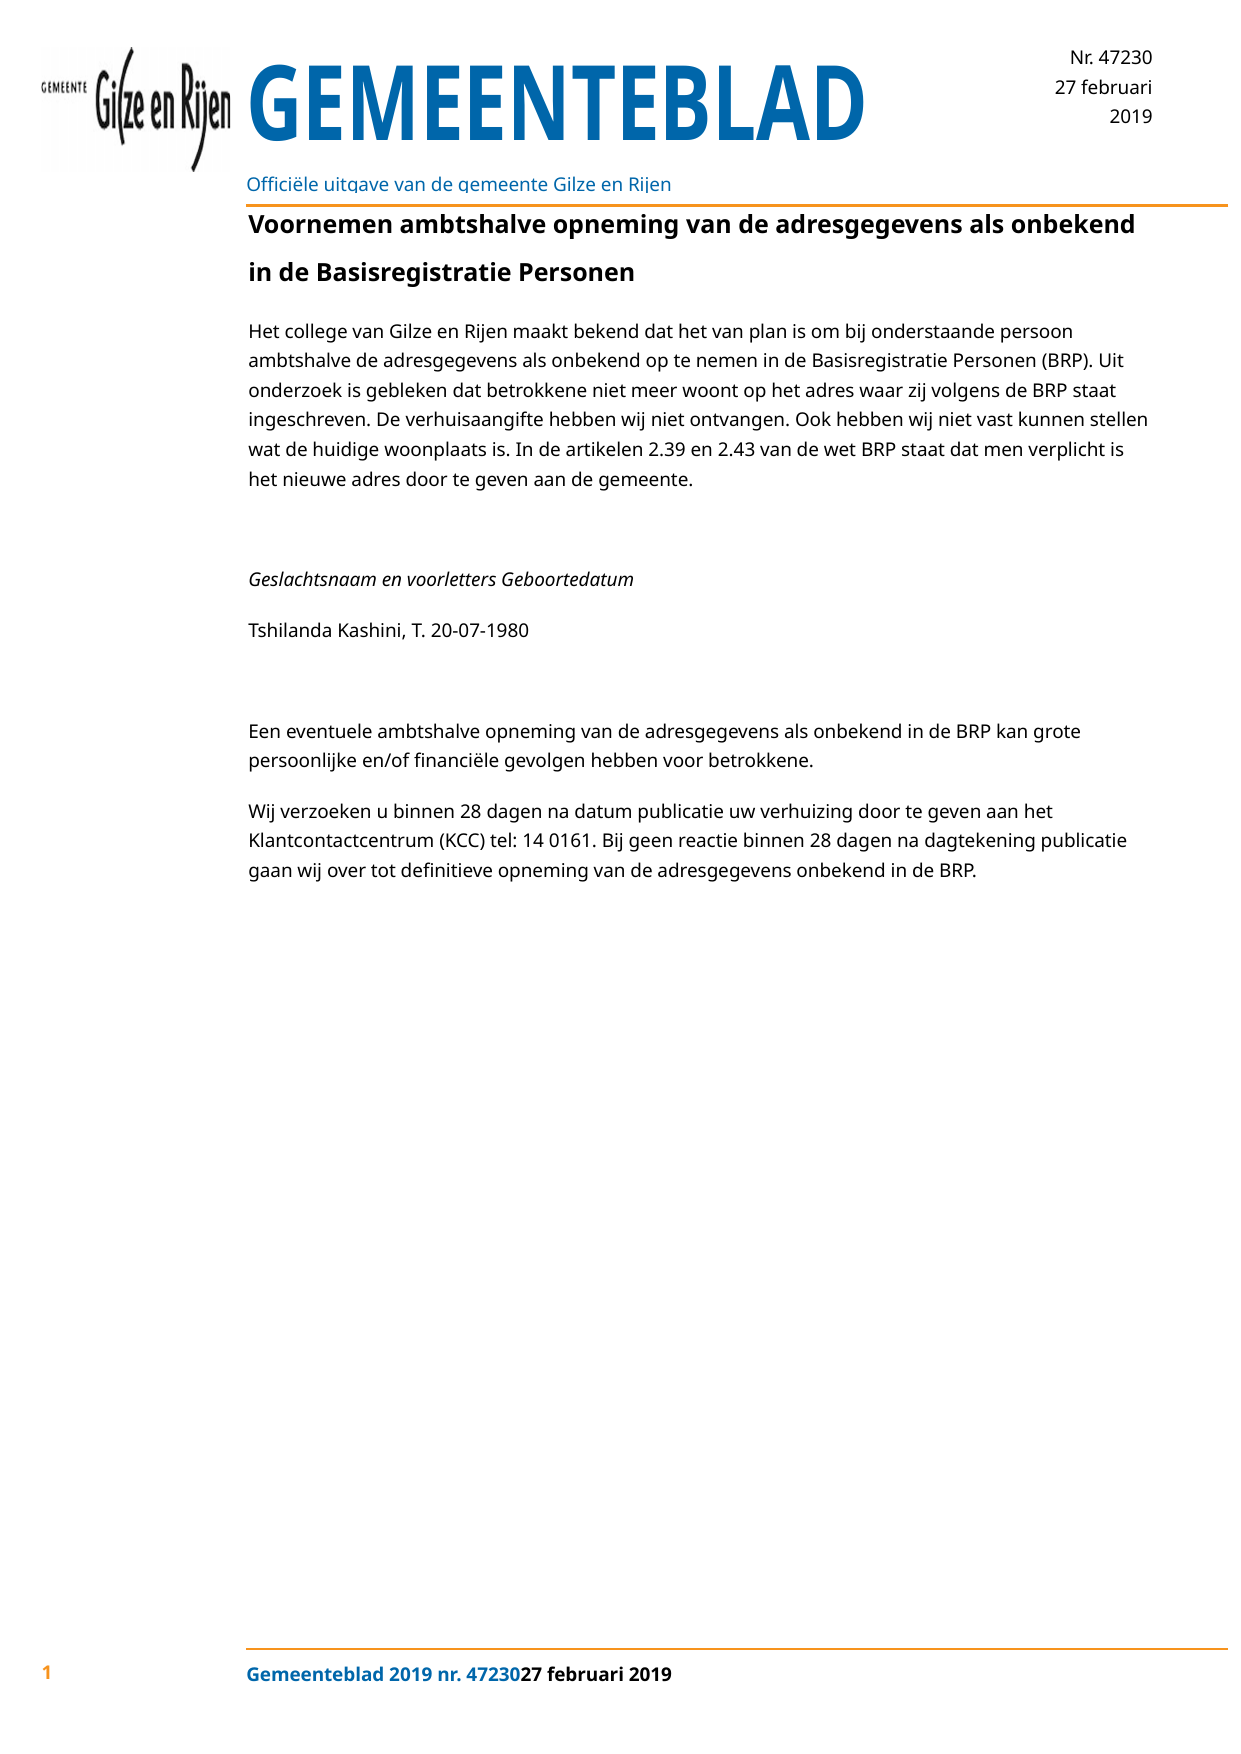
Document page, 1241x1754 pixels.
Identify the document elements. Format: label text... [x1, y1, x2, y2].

picture [41, 47, 231, 172]
text Voornemen ambtshalve opneming van de adresgegevens als onbekend in de Basisregistratie Personen [248, 207, 1152, 288]
text Geslachtsnaam en voorletters Geboortedatum [248, 567, 1152, 592]
text Een eventuele ambtshalve opneming van de adresgegevens als onbekend in de BRP kan grote persoonlijke en/of financiële gevolgen hebben voor betrokkene. [248, 718, 1152, 773]
text Tshilanda Kashini, T. 20-07-1980 [248, 617, 1152, 643]
text Het college van Gilze en Rijen maakt bekend dat het van plan is om bij onderstaande persoon ambtshalve de adresgegevens als onbekend op te nemen in de Basisregistratie Personen (BRP). Uit onderzoek is gebleken dat betrokkene niet meer woont op het adres waar zij volgens de BRP staat ingeschreven. De verhuisaangifte hebben wij niet ontvangen. Ook hebben wij niet vast kunnen stellen wat de huidige woonplaats is. In de artikelen 2.39 en 2.43 van de wet BRP staat dat men verplicht is het nieuwe adres door te geven aan de gemeente. [248, 318, 1152, 492]
text Wij verzoeken u binnen 28 dagen na datum publicatie uw verhuizing door te geven aan het Klantcontactcentrum (KCC) tel: 14 0161. Bij geen reactie binnen 28 dagen na dagtekening publicatie gaan wij over tot definitieve opneming van de adresgegevens onbekend in de BRP. [248, 798, 1152, 883]
